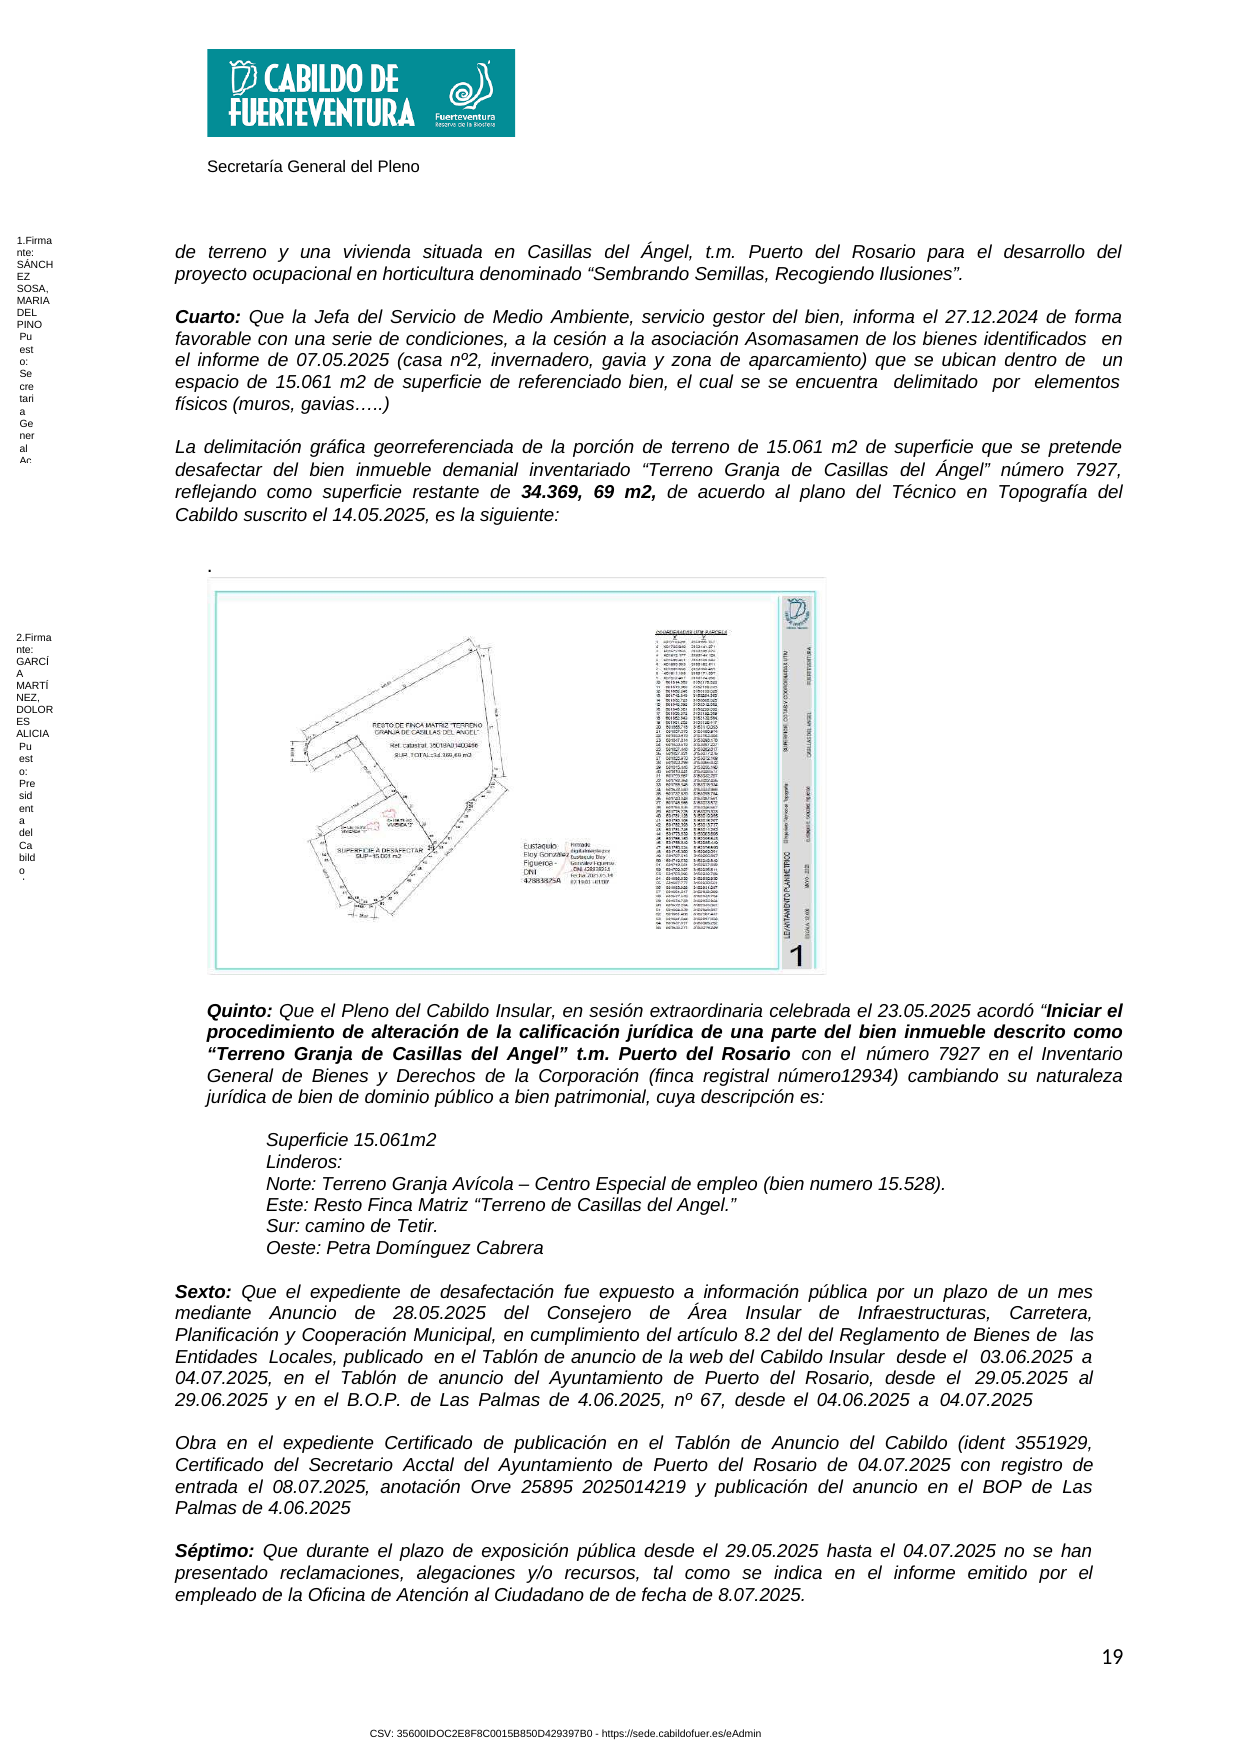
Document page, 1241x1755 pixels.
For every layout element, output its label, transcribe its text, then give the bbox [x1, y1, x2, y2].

text Cuarto: Que la Jefa del Servicio de Medio Ambiente, servicio gestor del bien, informa el 27.12.2024 de forma favorable con una serie de condiciones, a la cesión a la asociación Asomasamen de los bienes identificados en el informe de 07.05.2025 (casa nº2, invernadero, gavia y zona de aparcamiento) que se ubican dentro de un espacio de 15.061 m2 de superficie de referenciado bien, el cual se se encuentra delimitado por elementos físicos (muros, gavias…..) [175, 306, 1123, 414]
text Obra en el expediente Certificado de publicación en el Tablón de Anuncio del Cabildo (ident 3551929, Certificado del Secretario Acctal del Ayuntamiento de Puerto del Rosario de 04.07.2025 con registro de entrada el 08.07.2025, anotación Orve 25895 2025014219 y publicación del anuncio en el BOP de Las Palmas de 4.06.2025 [175, 1432, 1093, 1519]
text Puesto: Secretaria General Acctal. del Pleno Fecha Firma: 22/08/2025 09:28:22 [19, 331, 37, 463]
text La delimitación gráfica georreferenciada de la porción de terreno de 15.061 m2 de superficie que se pretende desafectar del bien inmueble demanial inventariado “Terreno Granja de Casillas del Ángel” número 7927, reflejando como superficie restante de 34.369, 69 m2, de acuerdo al plano del Técnico en Topografía del Cabildo suscrito el 14.05.2025, es la siguiente: [175, 436, 1123, 526]
text . [207, 553, 1241, 577]
text Sexto: Que el expediente de desafectación fue expuesto a información pública por un plazo de un mes mediante Anuncio de 28.05.2025 del Consejero de Área Insular de Infraestructuras, Carretera, Planificación y Cooperación Municipal, en cumplimiento del artículo 8.2 del del Reglamento de Bienes de las Entidades Locales, publicado en el Tablón de anuncio de la web del Cabildo Insular desde el 03.06.2025 a 04.07.2025, en el Tablón de anuncio del Ayuntamiento de Puerto del Rosario, desde el 29.05.2025 al 29.06.2025 y en el B.O.P. de Las Palmas de 4.06.2025, nº 67, desde el 04.06.2025 a 04.07.2025 [175, 1280, 1093, 1410]
subtitle 19 [175, 1642, 1123, 1670]
text de terreno y una vivienda situada en Casillas del Ángel, t.m. Puerto del Rosario para el desarrollo del proyecto ocupacional en horticultura denominado “Sembrando Semillas, Recogiendo Ilusiones”. [175, 241, 1123, 284]
text Oeste: Petra Domínguez Cabrera [266, 1237, 1241, 1259]
text Sur: camino de Tetir. [266, 1216, 1241, 1237]
text Norte: Terreno Granja Avícola – Centro Especial de empleo (bien numero 15.528). Este: Resto Finca Matriz “Terreno de Casillas del Angel.” [266, 1172, 985, 1216]
text 1.Firmante: SÁNCHEZ SOSA,MARIA DEL PINO [17, 234, 54, 330]
text Séptimo: Que durante el plazo de exposición pública desde el 29.05.2025 hasta el 04.07.2025 no se han presentado reclamaciones, alegaciones y/o recursos, tal como se indica en el informe emitido por el empleado de la Oficina de Atención al Ciudadano de de fecha de 8.07.2025. [175, 1540, 1093, 1605]
text Superficie 15.061m2 Linderos: [266, 1129, 510, 1172]
text Quinto: Que el Pleno del Cabildo Insular, en sesión extraordinaria celebrada el 23.05.2025 acordó “Iniciar el procedimiento de alteración de la calificación jurídica de una parte del bien inmueble descrito como “Terreno Granja de Casillas del Angel” t.m. Puerto del Rosario con el número 7927 en el Inventario General de Bienes y Derechos de la Corporación (finca registral número12934) cambiando su naturaleza jurídica de bien de dominio público a bien patrimonial, cuya descripción es: [207, 999, 1123, 1108]
text 2.Firmante: GARCÍA MARTÍNEZ, DOLORES ALICIA [16, 632, 53, 740]
text Puesto: Presidenta del Cabildo de Fuerteventura Fecha Firma: 22/08/2025 11:50:06 [19, 740, 36, 879]
